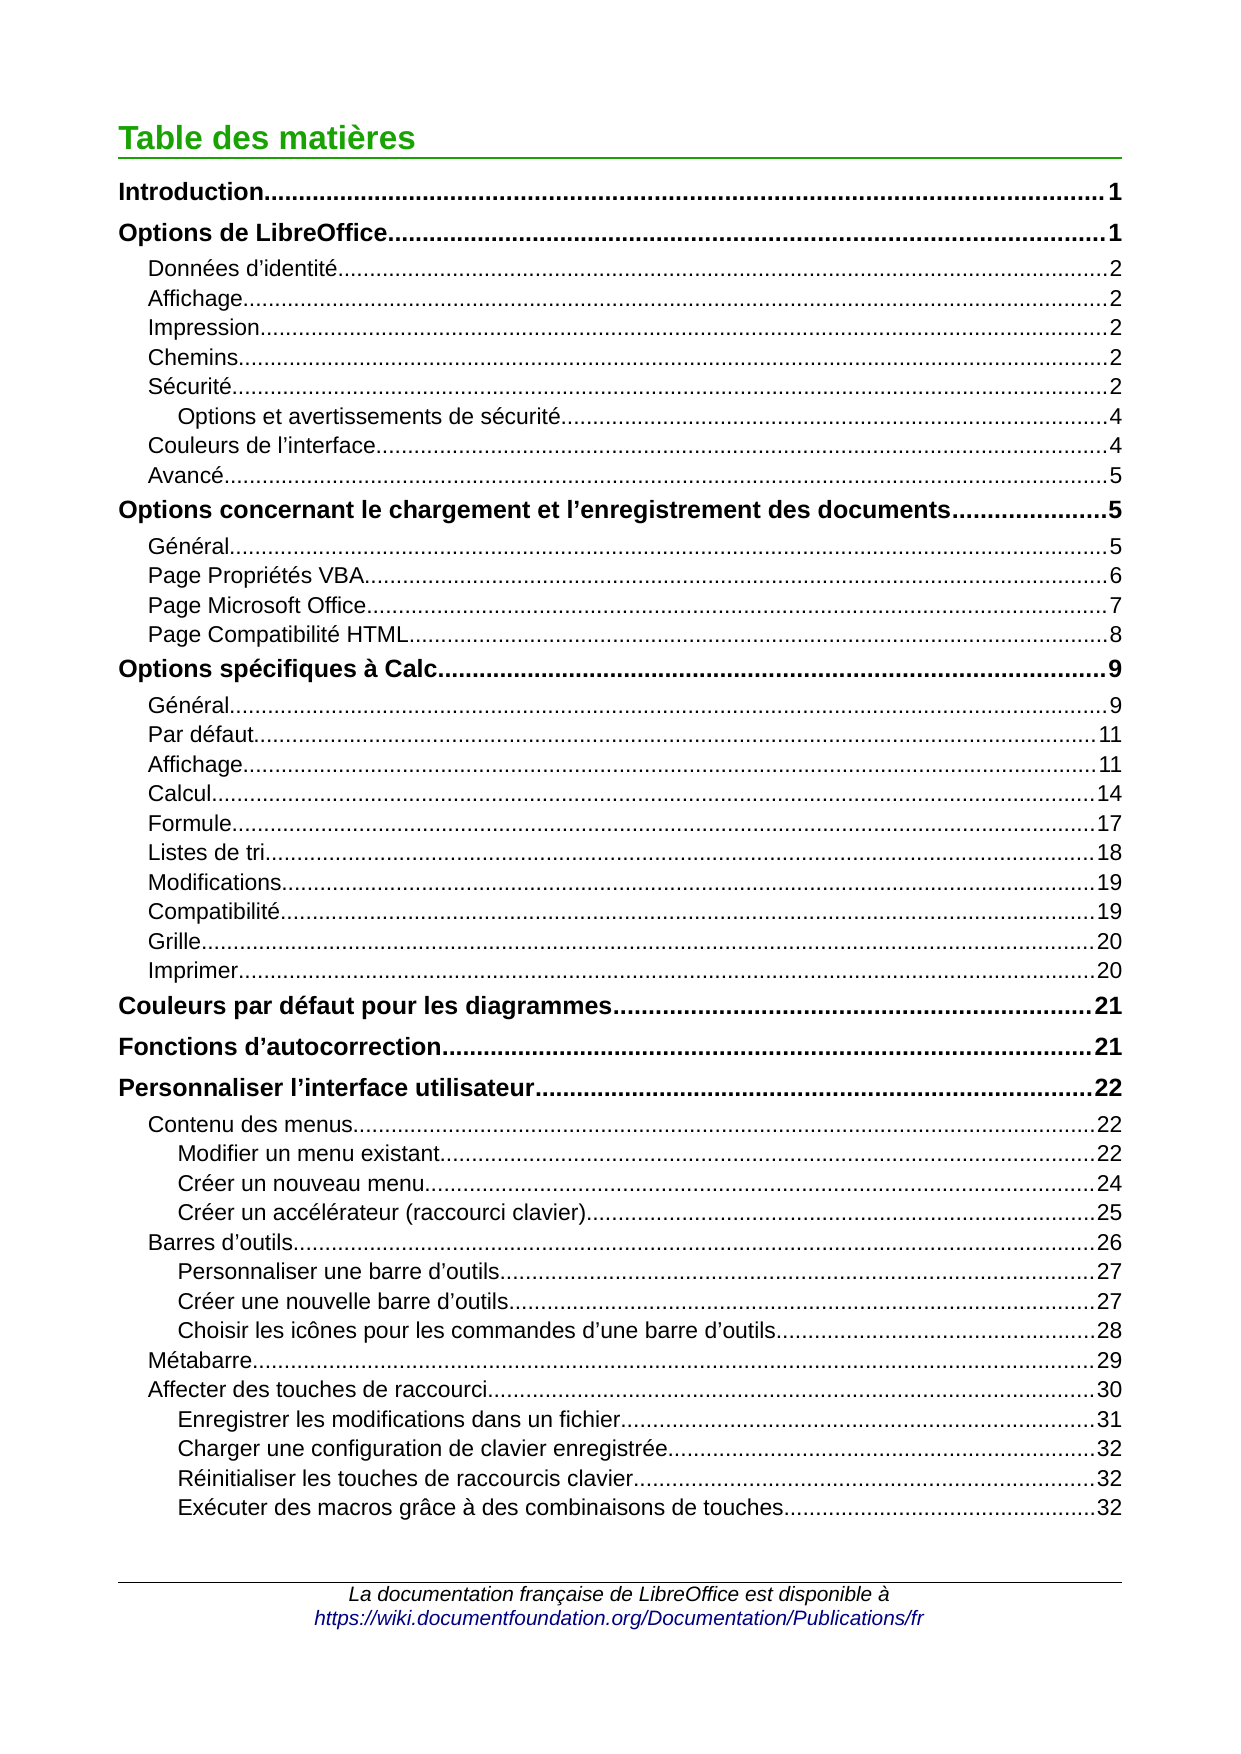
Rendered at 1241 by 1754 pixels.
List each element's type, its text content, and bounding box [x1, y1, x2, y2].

text Couleurs par défaut pour les diagrammes 21 [118, 991, 1122, 1020]
text Contenu des menus 22 [148, 1109, 1122, 1138]
text Chemins 2 [148, 342, 1122, 371]
text Options spécifiques à Calc 9 [118, 654, 1122, 684]
text Métabarre 29 [148, 1344, 1122, 1374]
text Charger une configuration de clavier enregistrée 32 [177, 1433, 1122, 1462]
text Compatibilité 19 [148, 896, 1122, 926]
text Imprimer 20 [148, 955, 1122, 984]
text Données d’identité 2 [148, 253, 1122, 283]
text Fonctions d’autocorrection 21 [118, 1032, 1122, 1061]
text Grille 20 [148, 926, 1122, 955]
text Général 9 [148, 690, 1122, 719]
text Affichage 11 [148, 749, 1122, 778]
text Général 5 [148, 531, 1122, 560]
text Formule 17 [148, 808, 1122, 837]
text Calcul 14 [148, 778, 1122, 808]
text Choisir les icônes pour les commandes d’une barre d’outils 28 [177, 1315, 1122, 1344]
text Page Microsoft Office 7 [148, 589, 1122, 619]
text Exécuter des macros grâce à des combinaisons de touches 32 [177, 1492, 1122, 1521]
text Introduction 1 [118, 177, 1122, 206]
text Créer un nouveau menu 24 [177, 1168, 1122, 1197]
text Personnaliser l’interface utilisateur 22 [118, 1073, 1122, 1103]
text Impression 2 [148, 312, 1122, 342]
text Sécurité 2 [148, 371, 1122, 401]
text Options concernant le chargement et l’enregistrement des documents 5 [118, 495, 1122, 524]
text Listes de tri 18 [148, 837, 1122, 867]
text Couleurs de l’interface 4 [148, 430, 1122, 460]
text Page Propriétés VBA 6 [148, 560, 1122, 589]
text Enregistrer les modifications dans un fichier 31 [177, 1403, 1122, 1433]
text Page Compatibilité HTML 8 [148, 619, 1122, 648]
text Par défaut 11 [148, 719, 1122, 749]
text Créer une nouvelle barre d’outils 27 [177, 1286, 1122, 1315]
text Créer un accélérateur (raccourci clavier) 25 [177, 1197, 1122, 1227]
text Avancé 5 [148, 460, 1122, 489]
text Affecter des touches de raccourci 30 [148, 1374, 1122, 1403]
text Modifier un menu existant 22 [177, 1138, 1122, 1168]
text Options et avertissements de sécurité 4 [177, 401, 1122, 430]
subtitle Table des matières [118, 118, 1122, 157]
text Réinitialiser les touches de raccourcis clavier 32 [177, 1462, 1122, 1492]
text Modifications 19 [148, 867, 1122, 896]
text Affichage 2 [148, 283, 1122, 312]
text Personnaliser une barre d’outils 27 [177, 1256, 1122, 1286]
text Options de LibreOffice 1 [118, 218, 1122, 247]
text Barres d’outils 26 [148, 1227, 1122, 1256]
